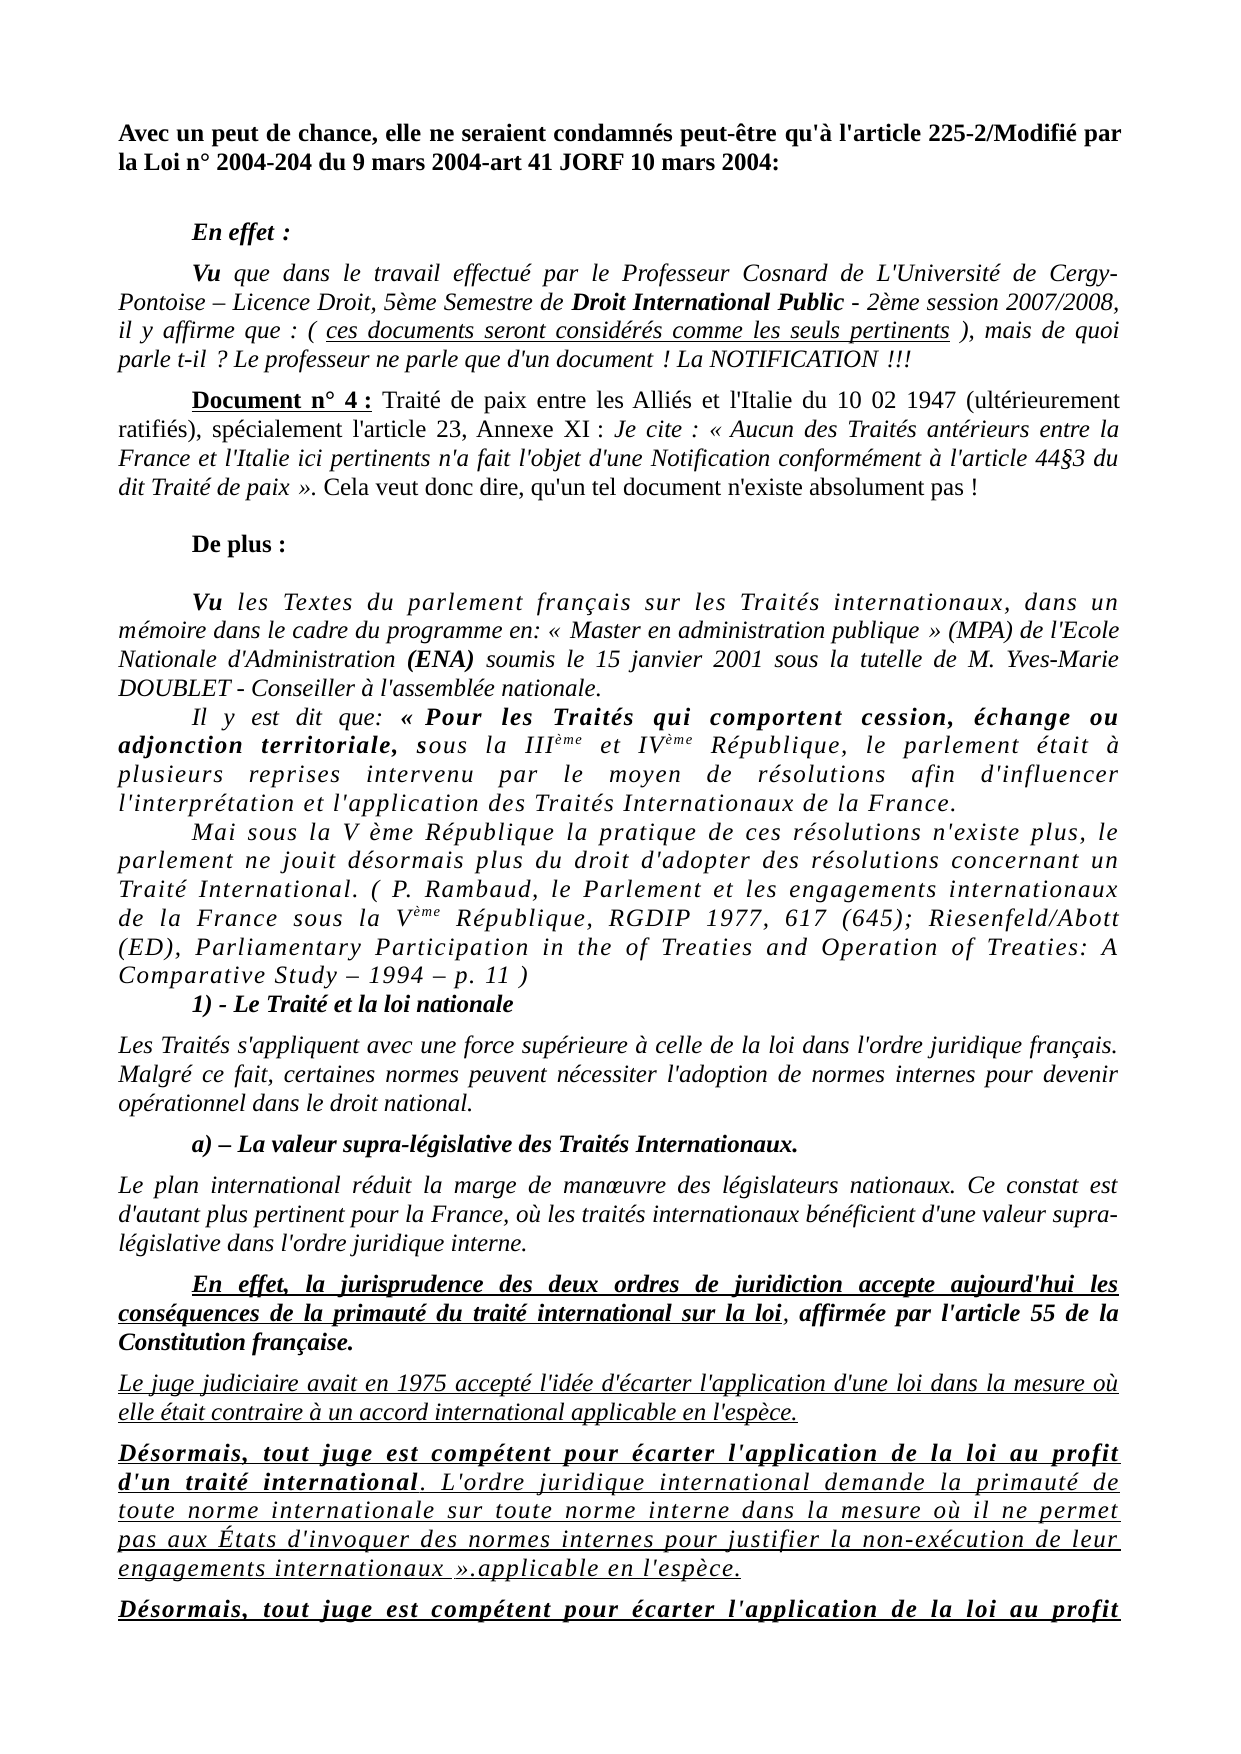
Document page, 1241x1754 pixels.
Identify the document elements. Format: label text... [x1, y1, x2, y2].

text a) – La valeur supra-législative des Traités Internationaux. [118, 1129, 1122, 1158]
text Mai sous la V ème République la pratique de ces résolutions n'existe plus, le parlement ne jouit désormais plus du droit d'adopter des résolutions concernant un Traité International. ( P. Rambaud, le Parlement et les engagements internationaux de la France sous la Vème République, RGDIP 1977, 617 (645); Riesenfeld/Abott (ED), Parliamentary Participation in the of Treaties and Operation of Treaties: A Comparative Study – 1994 – p. 11 ) [118, 817, 1122, 989]
text Le plan international réduit la marge de manœuvre des législateurs nationaux. Ce constat est d'autant plus pertinent pour la France, où les traités internationaux bénéficient d'une valeur supra-législative dans l'ordre juridique interne. [118, 1171, 1122, 1257]
text En effet, la jurisprudence des deux ordres de juridiction accepte aujourd'hui les conséquences de la primauté du traité international sur la loi, affirmée par l'article 55 de la Constitution française. [118, 1269, 1122, 1356]
text De plus : [118, 529, 1122, 558]
text Il y est dit que: « Pour les Traités qui comportent cession, échange ou adjonction territoriale, sous la IIIème et IVème République, le parlement était à plusieurs reprises intervenu par le moyen de résolutions afin d'influencer l'interprétation et l'application des Traités Internationaux de la France. [118, 702, 1122, 817]
text Désormais, tout juge est compétent pour écarter l'application de la loi au profit d'un traité international. L'ordre juridique international demande la primauté de toute norme internationale sur toute norme interne dans la mesure où il ne permet pas aux États d'invoquer des normes internes pour justifier la non-exécution de leur engagements internationaux ».applicable en l'espèce. [118, 1438, 1122, 1582]
text Les Traités s'appliquent avec une force supérieure à celle de la loi dans l'ordre juridique français. Malgré ce fait, certaines normes peuvent nécessiter l'adoption de normes internes pour devenir opérationnel dans le droit national. [118, 1031, 1122, 1117]
text Vu les Textes du parlement français sur les Traités internationaux, dans un mémoire dans le cadre du programme en: « Master en administration publique » (MPA) de l'Ecole Nationale d'Administration (ENA) soumis le 15 janvier 2001 sous la tutelle de M. Yves-Marie DOUBLET - Conseiller à l'assemblée nationale. [118, 587, 1122, 702]
text Document n° 4 : Traité de paix entre les Alliés et l'Italie du 10 02 1947 (ultérieurement ratifiés), spécialement l'article 23, Annexe XI : Je cite : « Aucun des Traités antérieurs entre la France et l'Italie ici pertinents n'a fait l'objet d'une Notification conformément à l'article 44§3 du dit Traité de paix ». Cela veut donc dire, qu'un tel document n'existe absolument pas ! [118, 386, 1122, 501]
text 1) - Le Traité et la loi nationale [118, 989, 1122, 1018]
text En effet : [118, 217, 1122, 246]
text Avec un peut de chance, elle ne seraient condamnés peut-être qu'à l'article 225-2/Modifié par la Loi n° 2004-204 du 9 mars 2004-art 41 JORF 10 mars 2004: [118, 118, 1122, 176]
text Vu que dans le travail effectué par le Professeur Cosnard de L'Université de Cergy-Pontoise – Licence Droit, 5ème Semestre de Droit International Public - 2ème session 2007/2008, il y affirme que : ( ces documents seront considérés comme les seuls pertinents ), mais de quoi parle t-il ? Le professeur ne parle que d'un document ! La NOTIFICATION !!! [118, 258, 1122, 373]
text Le juge judiciaire avait en 1975 accepté l'idée d'écarter l'application d'une loi dans la mesure où elle était contraire à un accord international applicable en l'espèce. [118, 1368, 1122, 1426]
text Désormais, tout juge est compétent pour écarter l'application de la loi au profit [118, 1594, 1122, 1623]
